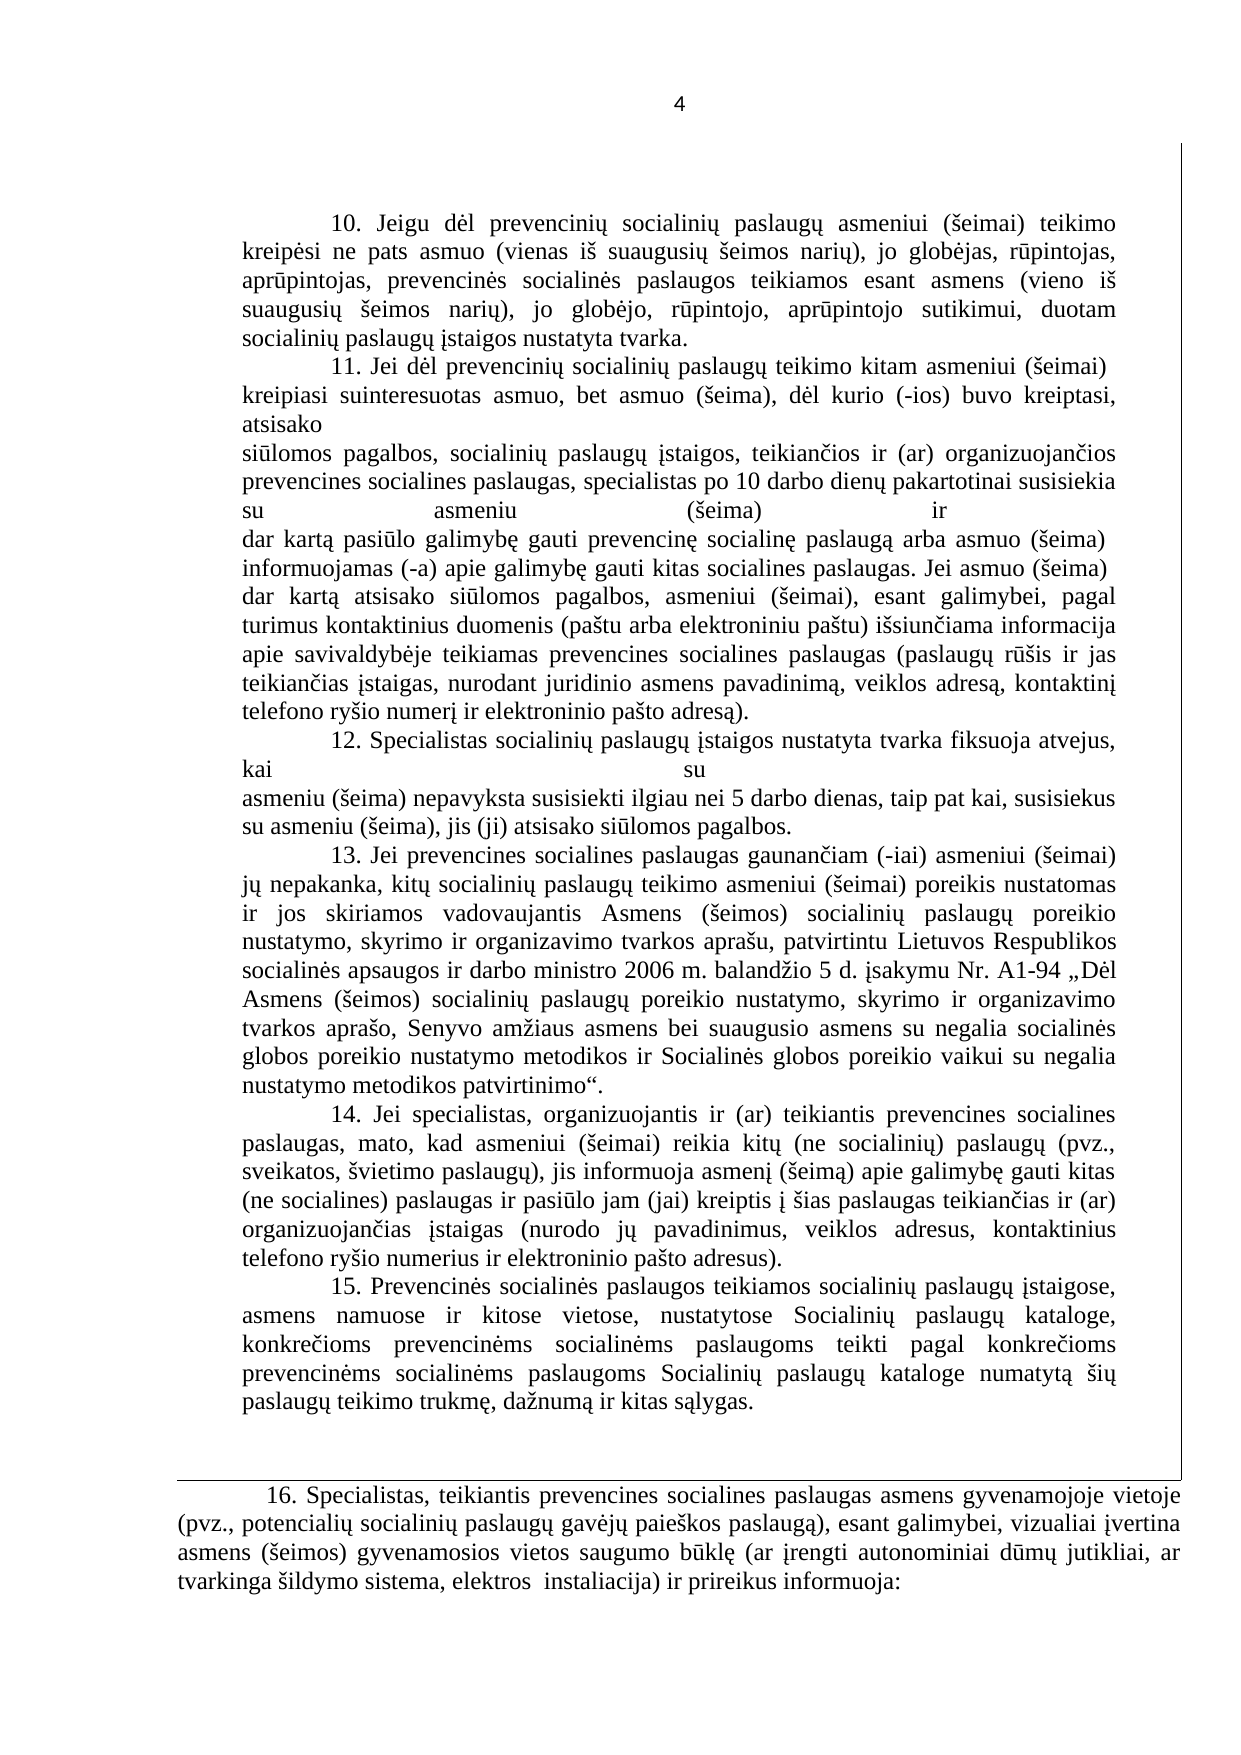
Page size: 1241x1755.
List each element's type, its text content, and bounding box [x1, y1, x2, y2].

text 11. Jei dėl prevencinių socialinių paslaugų teikimo kitam asmeniui (šeimai) kreipiasi suinteresuotas asmuo, bet asmuo (šeima), dėl kurio (-ios) buvo kreiptasi, atsisako siūlomos pagalbos, socialinių paslaugų įstaigos, teikiančios ir (ar) organizuojančios prevencines socialines paslaugas, specialistas po 10 darbo dienų pakartotinai susisiekia su asmeniu (šeima) ir dar kartą pasiūlo galimybę gauti prevencinę socialinę paslaugą arba asmuo (šeima) informuojamas (-a) apie galimybę gauti kitas socialines paslaugas. Jei asmuo (šeima) dar kartą atsisako siūlomos pagalbos, asmeniui (šeimai), esant galimybei, pagal turimus kontaktinius duomenis (paštu arba elektroniniu paštu) išsiunčiama informacija apie savivaldybėje teikiamas prevencines socialines paslaugas (paslaugų rūšis ir jas teikiančias įstaigas, nurodant juridinio asmens pavadinimą, veiklos adresą, kontaktinį telefono ryšio numerį ir elektroninio pašto adresą). [177, 351, 1181, 725]
text 12. Specialistas socialinių paslaugų įstaigos nustatyta tvarka fiksuoja atvejus, kai su asmeniu (šeima) nepavyksta susisiekti ilgiau nei 5 darbo dienas, taip pat kai, susisiekus su asmeniu (šeima), jis (ji) atsisako siūlomos pagalbos. [177, 725, 1181, 840]
text 13. Jei prevencines socialines paslaugas gaunančiam (-iai) asmeniui (šeimai) jų nepakanka, kitų socialinių paslaugų teikimo asmeniui (šeimai) poreikis nustatomas ir jos skiriamos vadovaujantis Asmens (šeimos) socialinių paslaugų poreikio nustatymo, skyrimo ir organizavimo tvarkos aprašu, patvirtintu Lietuvos Respublikos socialinės apsaugos ir darbo ministro 2006 m. balandžio 5 d. įsakymu Nr. A1-94 „Dėl Asmens (šeimos) socialinių paslaugų poreikio nustatymo, skyrimo ir organizavimo tvarkos aprašo, Senyvo amžiaus asmens bei suaugusio asmens su negalia socialinės globos poreikio nustatymo metodikos ir Socialinės globos poreikio vaikui su negalia nustatymo metodikos patvirtinimo“. [177, 840, 1181, 1099]
text 16. Specialistas, teikiantis prevencines socialines paslaugas asmens gyvenamojoje vietoje (pvz., potencialių socialinių paslaugų gavėjų paieškos paslaugą), esant galimybei, vizualiai įvertina asmens (šeimos) gyvenamosios vietos saugumo būklę (ar įrengti autonominiai dūmų jutikliai, ar tvarkinga šildymo sistema, elektros instaliacija) ir prireikus informuoja: [177, 1480, 1181, 1595]
text 10. Jeigu dėl prevencinių socialinių paslaugų asmeniui (šeimai) teikimo kreipėsi ne pats asmuo (vienas iš suaugusių šeimos narių), jo globėjas, rūpintojas, aprūpintojas, prevencinės socialinės paslaugos teikiamos esant asmens (vieno iš suaugusių šeimos narių), jo globėjo, rūpintojo, aprūpintojo sutikimui, duotam socialinių paslaugų įstaigos nustatyta tvarka. [177, 143, 1181, 351]
text 14. Jei specialistas, organizuojantis ir (ar) teikiantis prevencines socialines paslaugas, mato, kad asmeniui (šeimai) reikia kitų (ne socialinių) paslaugų (pvz., sveikatos, švietimo paslaugų), jis informuoja asmenį (šeimą) apie galimybę gauti kitas (ne socialines) paslaugas ir pasiūlo jam (jai) kreiptis į šias paslaugas teikiančias ir (ar) organizuojančias įstaigas (nurodo jų pavadinimus, veiklos adresus, kontaktinius telefono ryšio numerius ir elektroninio pašto adresus). [177, 1099, 1181, 1271]
text 15. Prevencinės socialinės paslaugos teikiamos socialinių paslaugų įstaigose, asmens namuose ir kitose vietose, nustatytose Socialinių paslaugų kataloge, konkrečioms prevencinėms socialinėms paslaugoms teikti pagal konkrečioms prevencinėms socialinėms paslaugoms Socialinių paslaugų kataloge numatytą šių paslaugų teikimo trukmę, dažnumą ir kitas sąlygas. [177, 1271, 1181, 1480]
